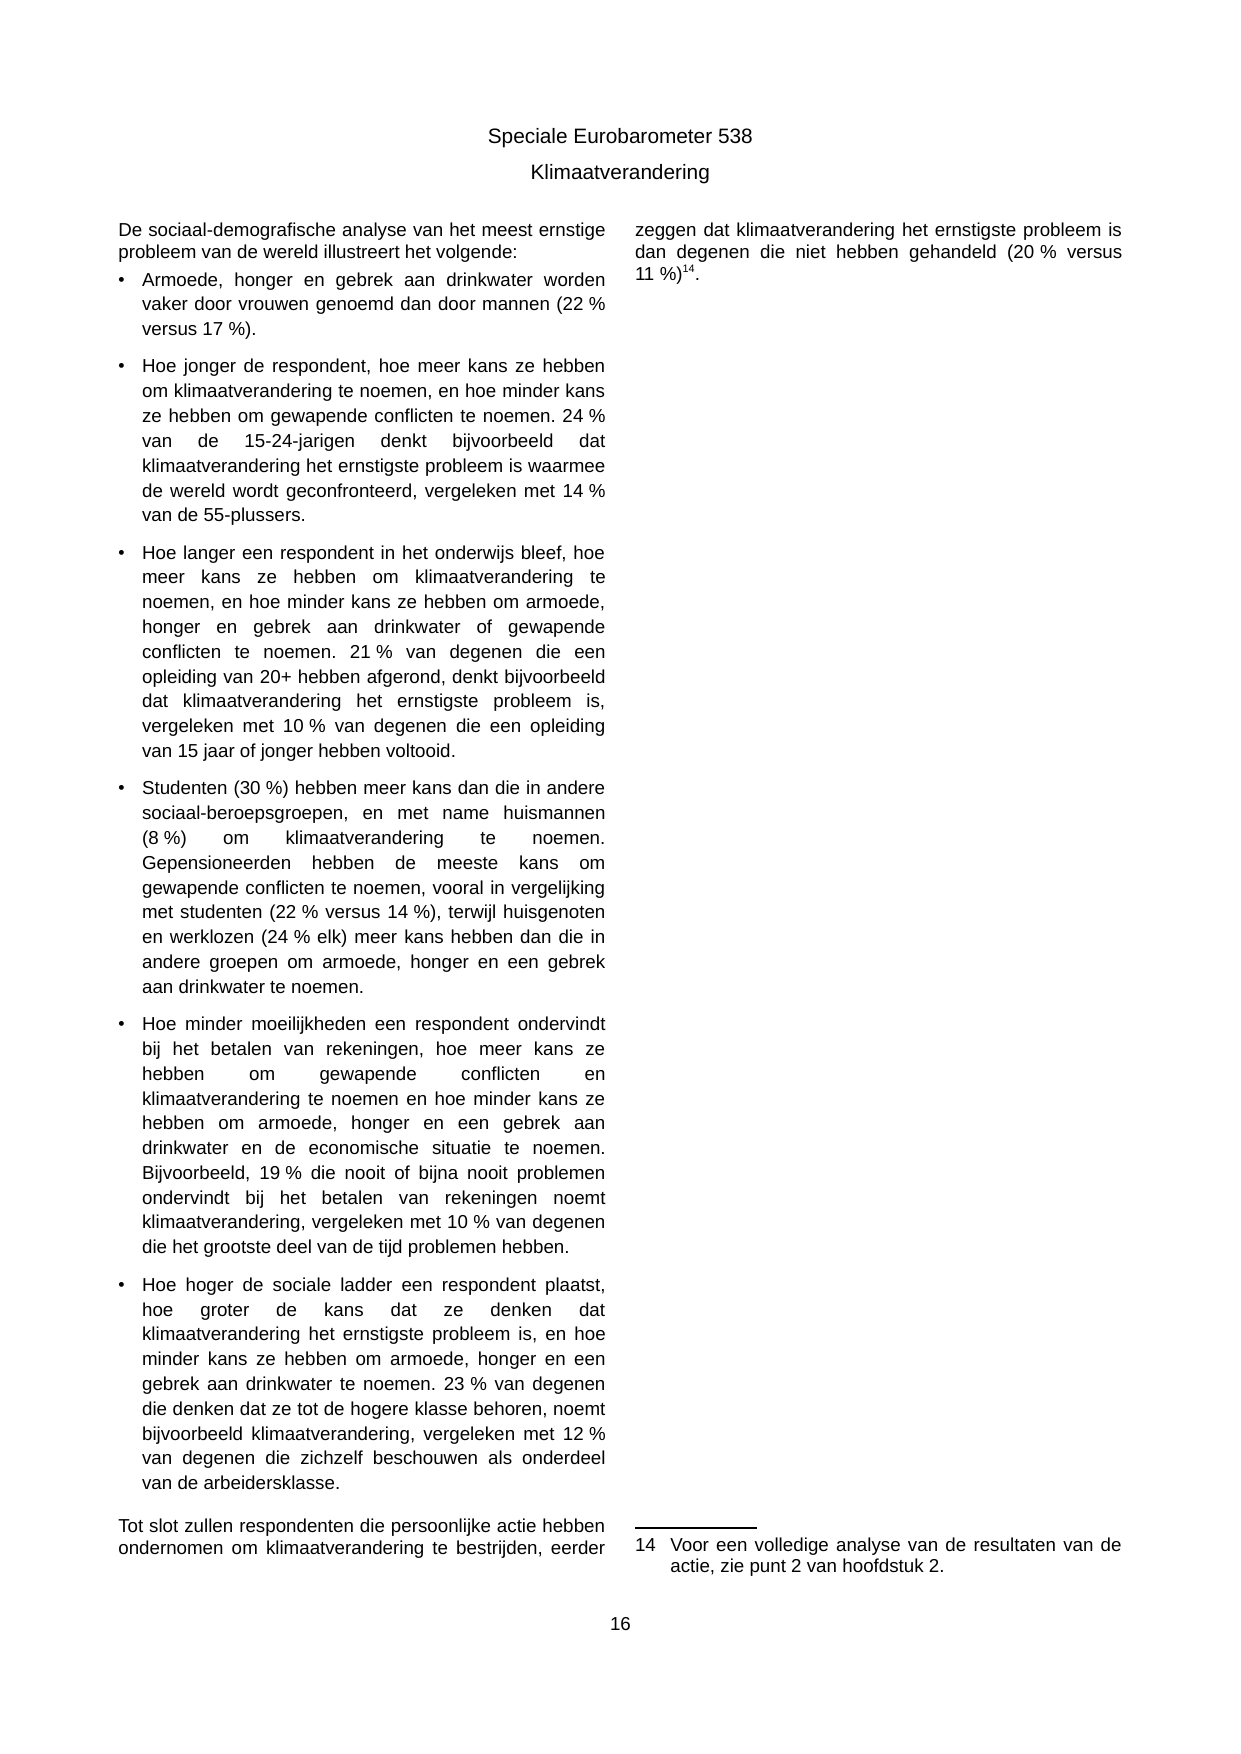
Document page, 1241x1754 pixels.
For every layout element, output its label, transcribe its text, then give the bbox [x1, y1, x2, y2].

list Hoe langer een respondent in het onderwijs bleef, hoe meer kans ze hebben om klimaatverandering te noemen, en hoe minder kans ze hebben om armoede, honger en gebrek aan drinkwater of gewapende conflicten te noemen. 21 % van degenen die een opleiding van 20+ hebben afgerond, denkt bijvoorbeeld dat klimaatverandering het ernstigste probleem is, vergeleken met 10 % van degenen die een opleiding van 15 jaar of jonger hebben voltooid. [118, 541, 605, 761]
text Tot slot zullen respondenten die persoonlijke actie hebben ondernomen om klimaatverandering te bestrijden, eerder [118, 1515, 605, 1558]
text zeggen dat klimaatverandering het ernstigste probleem is dan degenen die niet hebben gehandeld (20 % versus 11 %). [635, 219, 1122, 284]
list Armoede, honger en gebrek aan drinkwater worden vaker door vrouwen genoemd dan door mannen (22 % versus 17 %). [118, 268, 605, 339]
text De sociaal-demografische analyse van het meest ernstige probleem van de wereld illustreert het volgende: [118, 219, 605, 262]
text Voor een volledige analyse van de resultaten van de actie, zie punt 2 van hoofdstuk 2. [635, 1534, 1122, 1577]
list Studenten (30 %) hebben meer kans dan die in andere sociaal-beroepsgroepen, en met name huismannen (8 %) om klimaatverandering te noemen. Gepensioneerden hebben de meeste kans om gewapende conflicten te noemen, vooral in vergelijking met studenten (22 % versus 14 %), terwijl huisgenoten en werklozen (24 % elk) meer kans hebben dan die in andere groepen om armoede, honger en een gebrek aan drinkwater te noemen. [118, 777, 605, 997]
list Hoe hoger de sociale ladder een respondent plaatst, hoe groter de kans dat ze denken dat klimaatverandering het ernstigste probleem is, en hoe minder kans ze hebben om armoede, honger en een gebrek aan drinkwater te noemen. 23 % van degenen die denken dat ze tot de hogere klasse behoren, noemt bijvoorbeeld klimaatverandering, vergeleken met 12 % van degenen die zichzelf beschouwen als onderdeel van de arbeidersklasse. [118, 1273, 605, 1493]
list Hoe jonger de respondent, hoe meer kans ze hebben om klimaatverandering te noemen, en hoe minder kans ze hebben om gewapende conflicten te noemen. 24 % van de 15-24-jarigen denkt bijvoorbeeld dat klimaatverandering het ernstigste probleem is waarmee de wereld wordt geconfronteerd, vergeleken met 14 % van de 55-plussers. [118, 355, 605, 526]
list Hoe minder moeilijkheden een respondent ondervindt bij het betalen van rekeningen, hoe meer kans ze hebben om gewapende conflicten en klimaatverandering te noemen en hoe minder kans ze hebben om armoede, honger en een gebrek aan drinkwater en de economische situatie te noemen. Bijvoorbeeld, 19 % die nooit of bijna nooit problemen ondervindt bij het betalen van rekeningen noemt klimaatverandering, vergeleken met 10 % van degenen die het grootste deel van de tijd problemen hebben. [118, 1013, 605, 1258]
